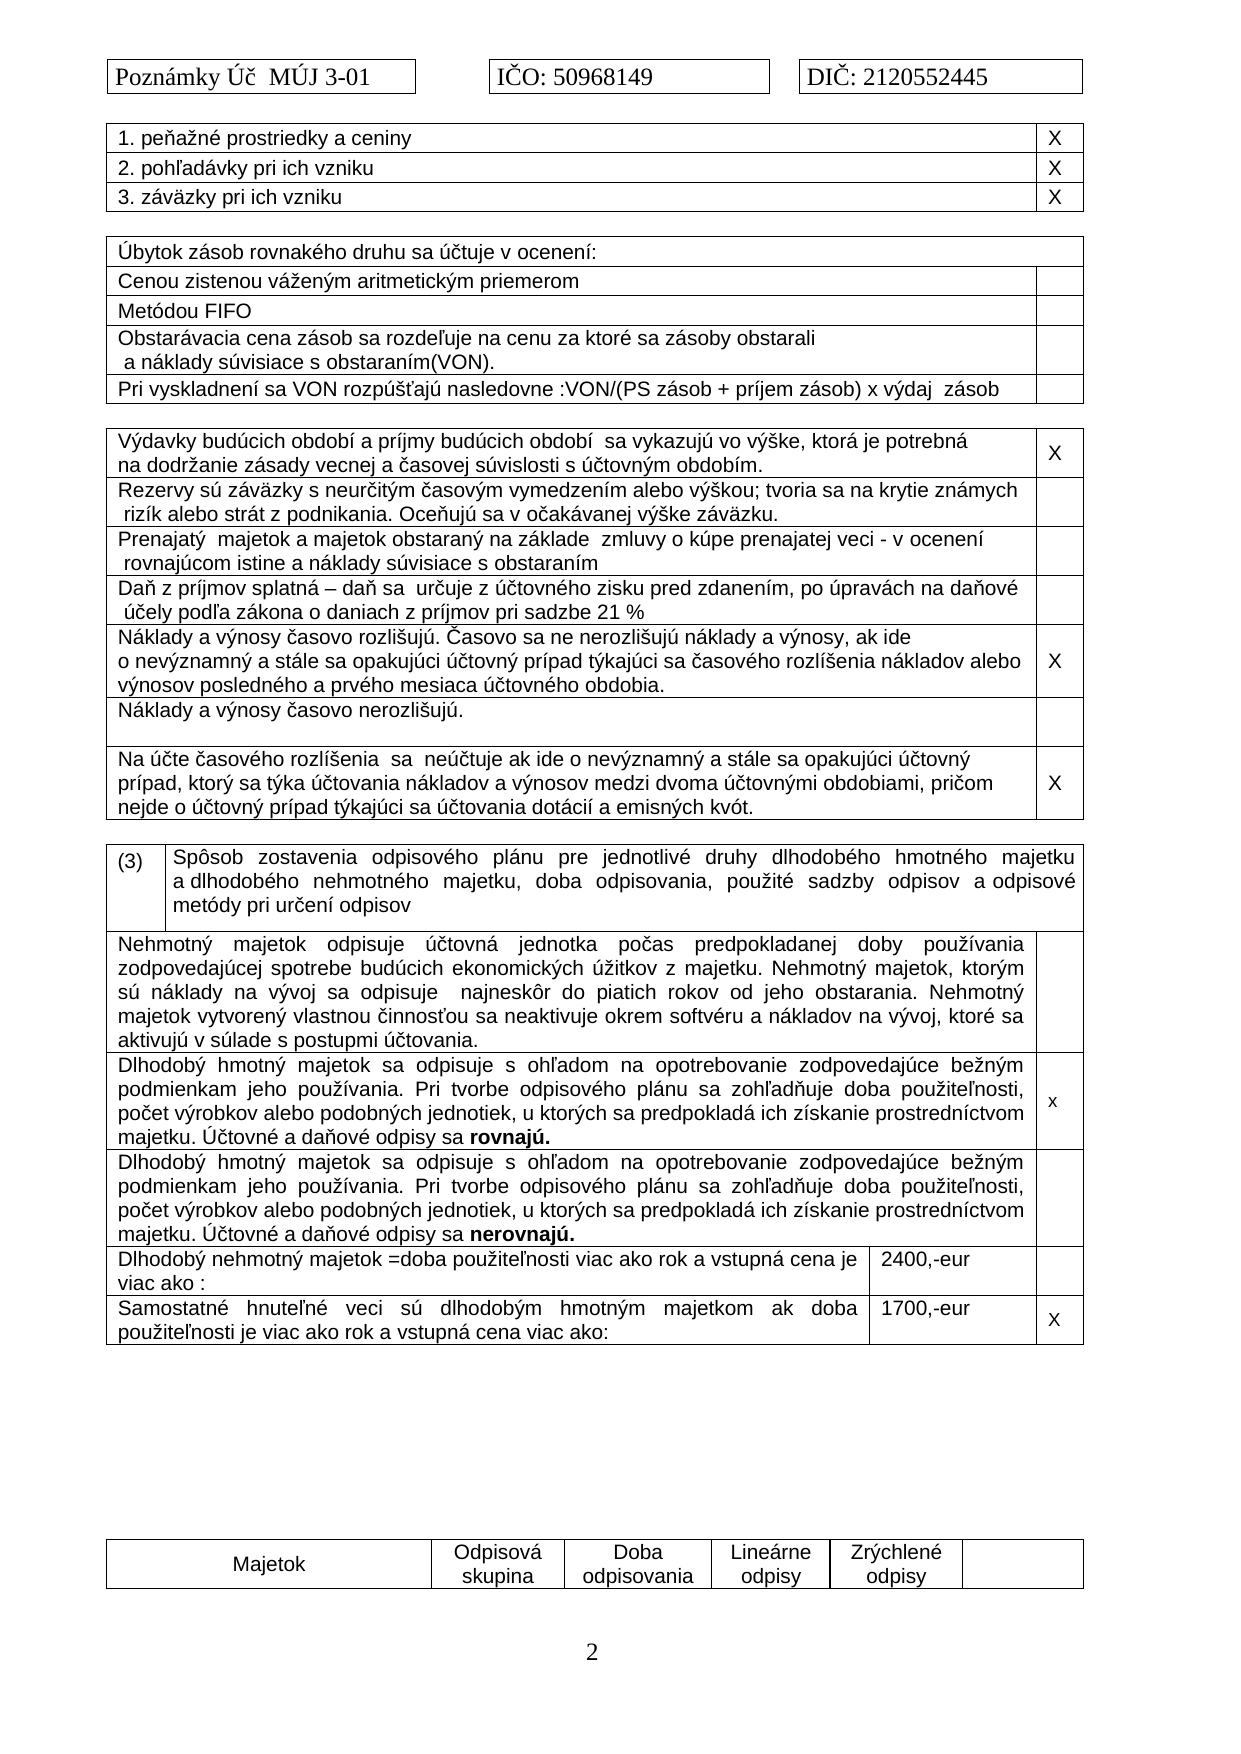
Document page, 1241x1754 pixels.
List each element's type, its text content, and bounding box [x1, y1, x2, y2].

table_header X [1037, 429, 1083, 477]
table_cell X [1037, 183, 1083, 211]
table_header Majetok [107, 1540, 431, 1588]
table_header [107, 845, 165, 931]
table_cell Náklady a výnosy časovo rozlišujú. Časovo sa ne nerozlišujú náklady a výnosy, ak ide o nevýznamný a stále sa opakujúci účtovný prípad týkajúci sa časového rozlíšenia nákladov alebo výnosov posledného a prvého mesiaca účtovného obdobia. [107, 625, 1036, 697]
table_cell Prenajatý majetok a majetok obstaraný na základe zmluvy o kúpe prenajatej veci - v ocenení rovnajúcom istine a náklady súvisiace s obstaraním [107, 527, 1036, 575]
table_header Spôsob zostavenia odpisového plánu pre jednotlivé druhy dlhodobého hmotného majetku a dlhodobého nehmotného majetku, doba odpisovania, použité sadzby odpisov a odpisové metódy pri určení odpisov [166, 845, 1083, 931]
table_cell Dlhodobý hmotný majetok sa odpisuje s ohľadom na opotrebovanie zodpovedajúce bežným podmienkam jeho používania. Pri tvorbe odpisového plánu sa zohľadňuje doba použiteľnosti, počet výrobkov alebo podobných jednotiek, u ktorých sa predpokladá ich získanie prostredníctvom majetku. Účtovné a daňové odpisy sa nerovnajú. [107, 1150, 1036, 1246]
table_cell [1037, 576, 1083, 624]
table_cell 3. záväzky pri ich vzniku [107, 183, 1036, 211]
table_cell 2. pohľadávky pri ich vzniku [107, 153, 1036, 182]
table_cell [1037, 296, 1083, 325]
table_cell [1037, 1247, 1083, 1294]
table_cell Obstarávacia cena zásob sa rozdeľuje na cenu za ktoré sa zásoby obstarali a náklady súvisiace s obstaraním(VON). [107, 326, 1036, 374]
table_header Výdavky budúcich období a príjmy budúcich období sa vykazujú vo výške, ktorá je potrebná na dodržanie zásady vecnej a časovej súvislosti s účtovným obdobím. [107, 429, 1036, 477]
table_header Odpisová skupina [432, 1540, 564, 1588]
table_cell Cenou zistenou váženým aritmetickým priemerom [107, 267, 1036, 295]
table_cell X [1037, 625, 1083, 697]
table_cell Rezervy sú záväzky s neurčitým časovým vymedzením alebo výškou; tvoria sa na krytie známych rizík alebo strát z podnikania. Oceňujú sa v očakávanej výške záväzku. [107, 478, 1036, 526]
table_cell [1037, 375, 1083, 403]
table_cell Dlhodobý nehmotný majetok =doba použiteľnosti viac ako rok a vstupná cena je viac ako : [107, 1247, 869, 1294]
table_header Úbytok zásob rovnakého druhu sa účtuje v ocenení: [107, 237, 1083, 266]
table_header [963, 1540, 1083, 1588]
table_cell [1037, 932, 1083, 1052]
table_cell 2400,-eur [870, 1247, 1036, 1294]
table_cell [1037, 698, 1083, 746]
table_header Lineárne odpisy [712, 1540, 829, 1588]
table_cell Náklady a výnosy časovo nerozlišujú. [107, 698, 1036, 746]
table_cell X [1037, 1296, 1083, 1343]
table_cell 1700,-eur [870, 1296, 1036, 1343]
table_cell [1037, 478, 1083, 526]
table_cell X [1037, 747, 1083, 819]
table_cell [1037, 326, 1083, 374]
table_cell Metódou FIFO [107, 296, 1036, 325]
table_header Doba odpisovania [565, 1540, 711, 1588]
table_cell X [1037, 153, 1083, 182]
table_cell Daň z príjmov splatná – daň sa určuje z účtovného zisku pred zdanením, po úpravách na daňové účely podľa zákona o daniach z príjmov pri sadzbe 21 % [107, 576, 1036, 624]
table_cell Pri vyskladnení sa VON rozpúšťajú nasledovne :VON/(PS zásob + príjem zásob) x výdaj zásob [107, 375, 1036, 403]
table_cell Samostatné hnuteľné veci sú dlhodobým hmotným majetkom ak doba použiteľnosti je viac ako rok a vstupná cena viac ako: [107, 1296, 869, 1343]
table_cell [1037, 1150, 1083, 1246]
table_cell [1037, 527, 1083, 575]
table_header Zrýchlené odpisy [831, 1540, 962, 1588]
table_cell [1037, 267, 1083, 295]
table_cell X [1037, 124, 1083, 152]
table_cell Nehmotný majetok odpisuje účtovná jednotka počas predpokladanej doby používania zodpovedajúcej spotrebe budúcich ekonomických úžitkov z majetku. Nehmotný majetok, ktorým sú náklady na vývoj sa odpisuje najneskôr do piatich rokov od jeho obstarania. Nehmotný majetok vytvorený vlastnou činnosťou sa neaktivuje okrem softvéru a nákladov na vývoj, ktoré sa aktivujú v súlade s postupmi účtovania. [107, 932, 1036, 1052]
table_cell Na účte časového rozlíšenia sa neúčtuje ak ide o nevýznamný a stále sa opakujúci účtovný prípad, ktorý sa týka účtovania nákladov a výnosov medzi dvoma účtovnými obdobiami, pričom nejde o účtovný prípad týkajúci sa účtovania dotácií a emisných kvót. [107, 747, 1036, 819]
table_cell x [1037, 1053, 1083, 1149]
table_cell 1. peňažné prostriedky a ceniny [107, 124, 1036, 152]
table_cell Dlhodobý hmotný majetok sa odpisuje s ohľadom na opotrebovanie zodpovedajúce bežným podmienkam jeho používania. Pri tvorbe odpisového plánu sa zohľadňuje doba použiteľnosti, počet výrobkov alebo podobných jednotiek, u ktorých sa predpokladá ich získanie prostredníctvom majetku. Účtovné a daňové odpisy sa rovnajú. [107, 1053, 1036, 1149]
